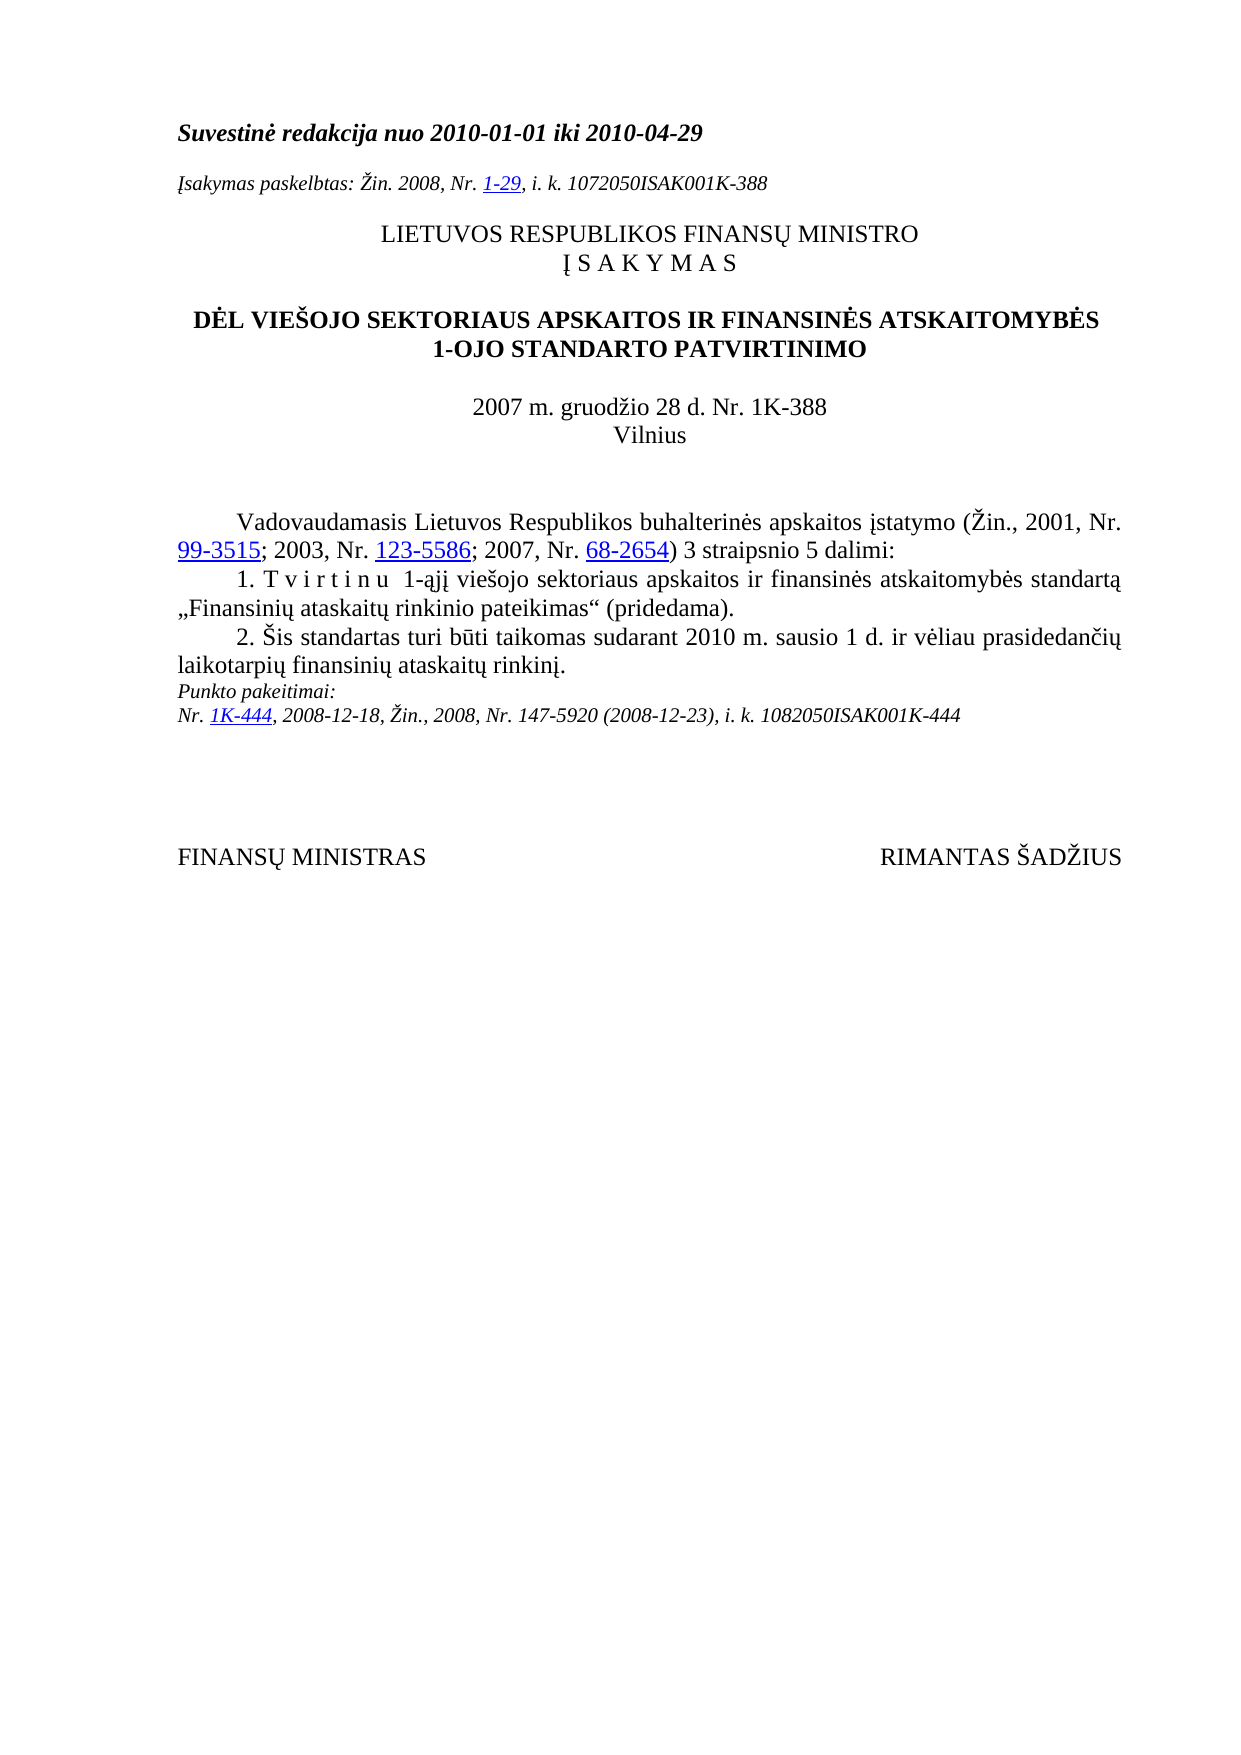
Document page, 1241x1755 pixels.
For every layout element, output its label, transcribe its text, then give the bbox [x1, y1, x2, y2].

text Vilnius [177, 420, 1122, 449]
text Įsakymas paskelbtas: Žin. 2008, Nr. 1-29, i. k. 1072050ISAK001K-388 [177, 171, 1122, 195]
text LIETUVOS RESPUBLIKOS FINANSŲ MINISTRO [177, 219, 1122, 248]
text Vadovaudamasis Lietuvos Respublikos buhalterinės apskaitos įstatymo (Žin., 2001, Nr. 99-3515; 2003, Nr. 123-5586; 2007, Nr. 68-2654) 3 straipsnio 5 dalimi: [177, 507, 1122, 564]
text 1-OJO STANDARTO PATVIRTINIMO [177, 334, 1122, 363]
text FINANSŲ MINISTRAS RIMANTAS ŠADŽIUS [177, 842, 1122, 871]
text 2007 m. gruodžio 28 d. Nr. 1K-388 [177, 392, 1122, 420]
text 2. Šis standartas turi būti taikomas sudarant 2010 m. sausio 1 d. ir vėliau prasidedančių laikotarpių finansinių ataskaitų rinkinį. [177, 622, 1122, 679]
text DĖL VIEŠOJO SEKTORIAUS APSKAITOS IR FINANSINĖS ATSKAITOMYBĖS [177, 305, 1122, 334]
text Nr. 1K-444, 2008-12-18, Žin., 2008, Nr. 147-5920 (2008-12-23), i. k. 1082050ISAK001K-444 [177, 703, 1122, 727]
text 1. Tvirtinu 1-ąjį viešojo sektoriaus apskaitos ir finansinės atskaitomybės standartą „Finansinių ataskaitų rinkinio pateikimas“ (pridedama). [177, 564, 1122, 622]
text Punkto pakeitimai: [177, 679, 1122, 703]
text Suvestinė redakcija nuo 2010-01-01 iki 2010-04-29 [177, 118, 1122, 147]
text ĮSAKYMAS [177, 248, 1122, 277]
